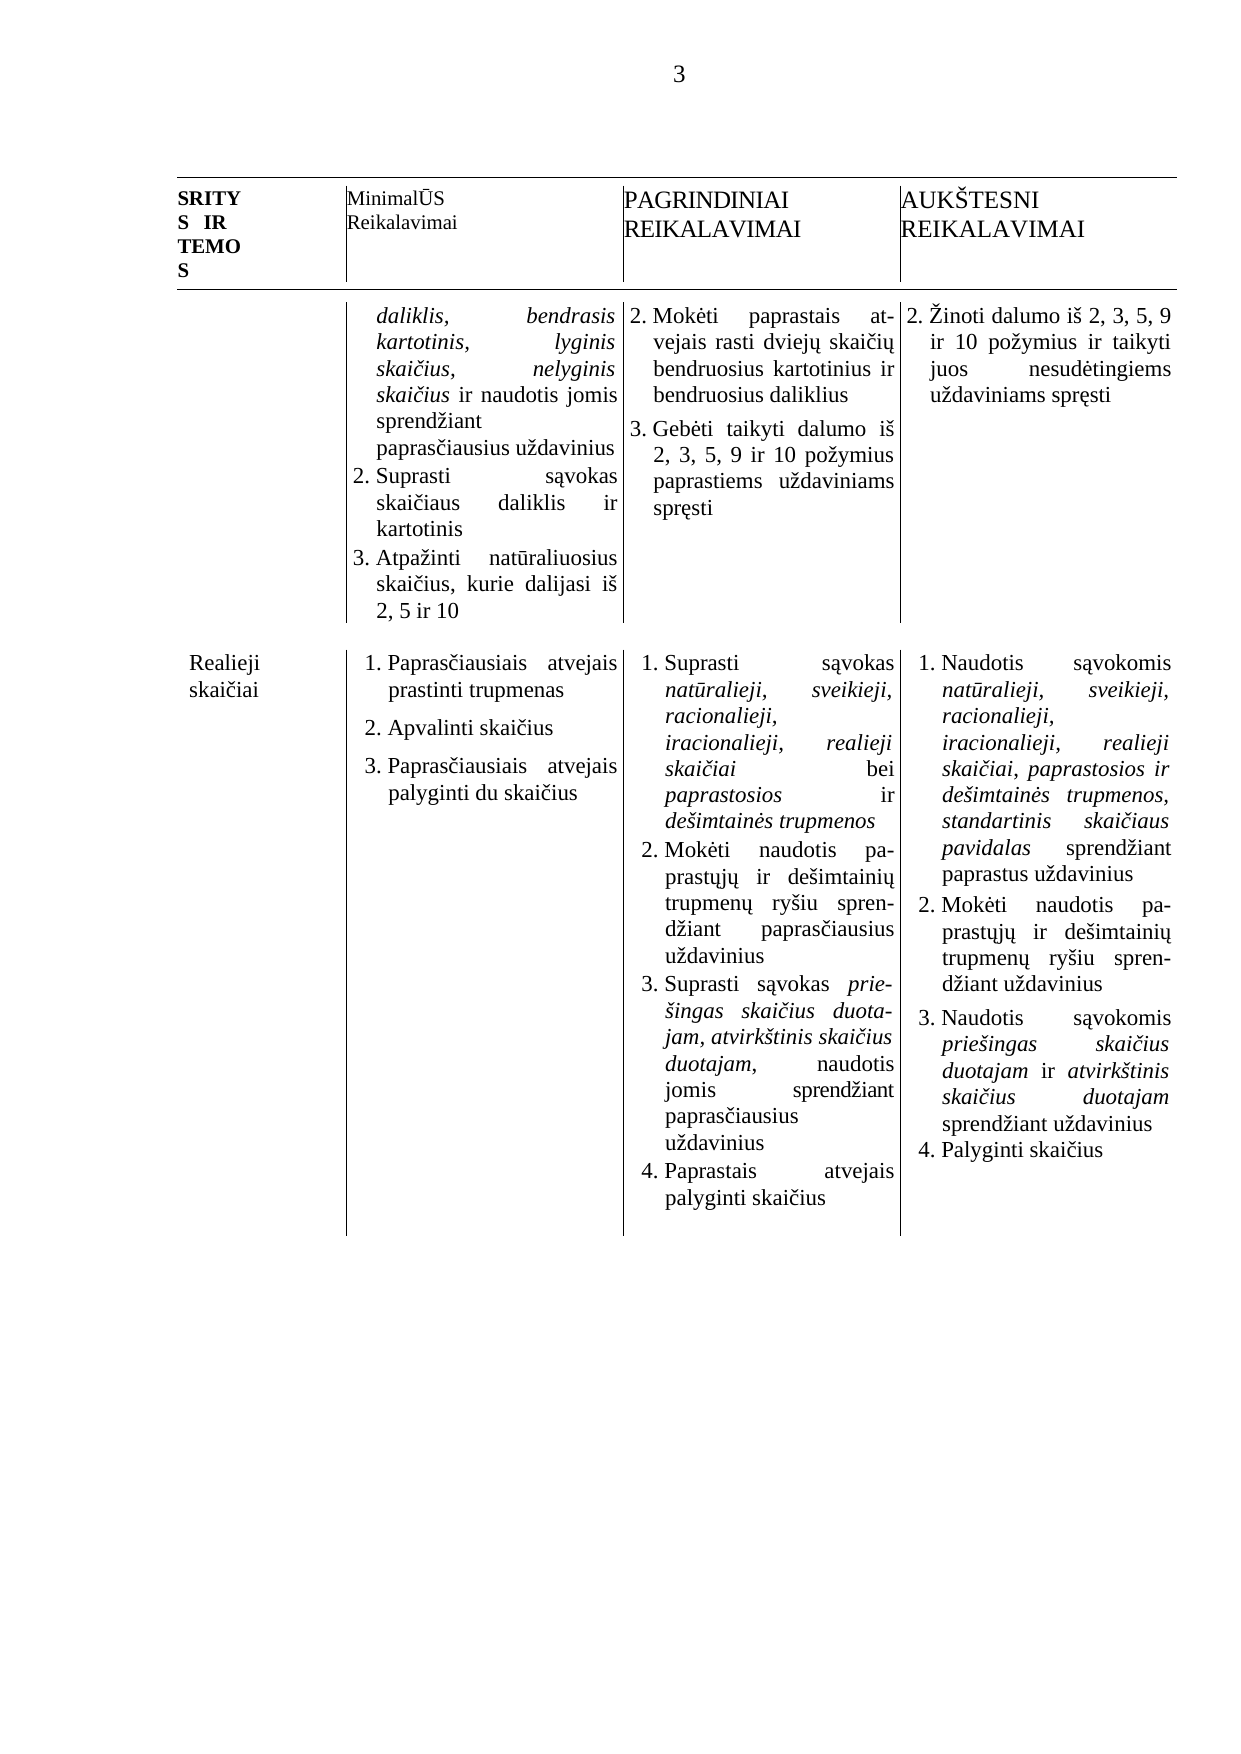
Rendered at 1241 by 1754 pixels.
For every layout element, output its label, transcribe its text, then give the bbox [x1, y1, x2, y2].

table_cell [1177, 289, 1182, 302]
table_cell [1177, 623, 1182, 649]
table_cell 1. Paprasčiausiais atvejais prastinti trupmenas 2. Apvalinti skaičius 3. Paprasčiausiais atvejais palyginti du skaičius [347, 650, 623, 1210]
table_cell [1177, 1210, 1182, 1236]
table_cell [347, 282, 623, 289]
table_cell [347, 623, 623, 649]
table_cell [1177, 302, 1182, 623]
table_cell [900, 282, 1177, 289]
table_cell [624, 623, 900, 649]
table_cell sritys ir temos [177, 186, 346, 282]
table_cell 2. Žinoti dalumo iš 2, 3, 5, 9 ir 10 požymius ir taikyti juos nesudėtingiems uždaviniams spręsti [901, 302, 1177, 623]
table_cell [177, 302, 346, 623]
table_cell [624, 282, 900, 289]
table_cell [177, 290, 1177, 302]
table_cell [1177, 650, 1182, 1210]
table_cell [177, 1210, 346, 1236]
table_cell Realieji skaičiai [177, 650, 346, 1210]
table_cell 1. Naudotis sąvokomis natūralieji, sveikieji, racionalieji, iracionalieji, realieji skaičiai, paprastosios ir dešimtainės trupmenos, standartinis skaičiaus pavidalas sprendžiant paprastus uždavinius 2. Mokėti naudotis pa-prastųjų ir dešimtainių trupmenų ryšiu spren-džiant uždavinius 3. Naudotis sąvokomis priešingas skaičius duotajam ir atvirkštinis skaičius duotajam sprendžiant uždavinius 4. Palyginti skaičius [901, 650, 1177, 1210]
table_cell 2. Mokėti paprastais at-vejais rasti dviejų skaičių bendruosius kartotinius ir bendruosius daliklius 3. Gebėti taikyti dalumo iš 2, 3, 5, 9 ir 10 požymius paprastiems uždaviniams spręsti [624, 302, 900, 623]
table_cell [177, 623, 347, 649]
table_cell [901, 1210, 1177, 1236]
table_header [1177, 177, 1182, 186]
table_cell [177, 282, 347, 289]
table_header [900, 178, 1177, 186]
table_cell [624, 1210, 900, 1236]
table_header [177, 178, 347, 186]
table_cell 1. Suprasti sąvokas natūralieji, sveikieji, racionalieji, iracionalieji, realieji skaičiai bei paprastosios ir dešimtainės trupmenos 2. Mokėti naudotis pa-prastųjų ir dešimtainių trupmenų ryšiu spren-džiant paprasčiausius uždavinius 3. Suprasti sąvokas prie-šingas skaičius duota-jam, atvirkštinis skaičius duotajam, naudotis jomis sprendžiant paprasčiausius uždavinius 4. Paprastais atvejais palyginti skaičius [624, 650, 900, 1210]
table_cell daliklis, bendrasis kartotinis, lyginis skaičius, nelyginis skaičius ir naudotis jomis sprendžiant paprasčiausius uždavinius 2. Suprasti sąvokas skaičiaus daliklis ir kartotinis 3. Atpažinti natūraliuosius skaičius, kurie dalijasi iš 2, 5 ir 10 [347, 302, 623, 623]
table_header [624, 178, 900, 186]
table_cell pagrindiniAI reikalavimai [624, 186, 900, 282]
table_cell [1177, 186, 1182, 282]
table_header [347, 178, 623, 186]
table_cell [347, 1210, 623, 1236]
table_cell [900, 623, 1177, 649]
table_cell Aukštesni reikalavimai [901, 186, 1177, 282]
table_cell MinimalŪS Reikalavimai [347, 186, 623, 282]
